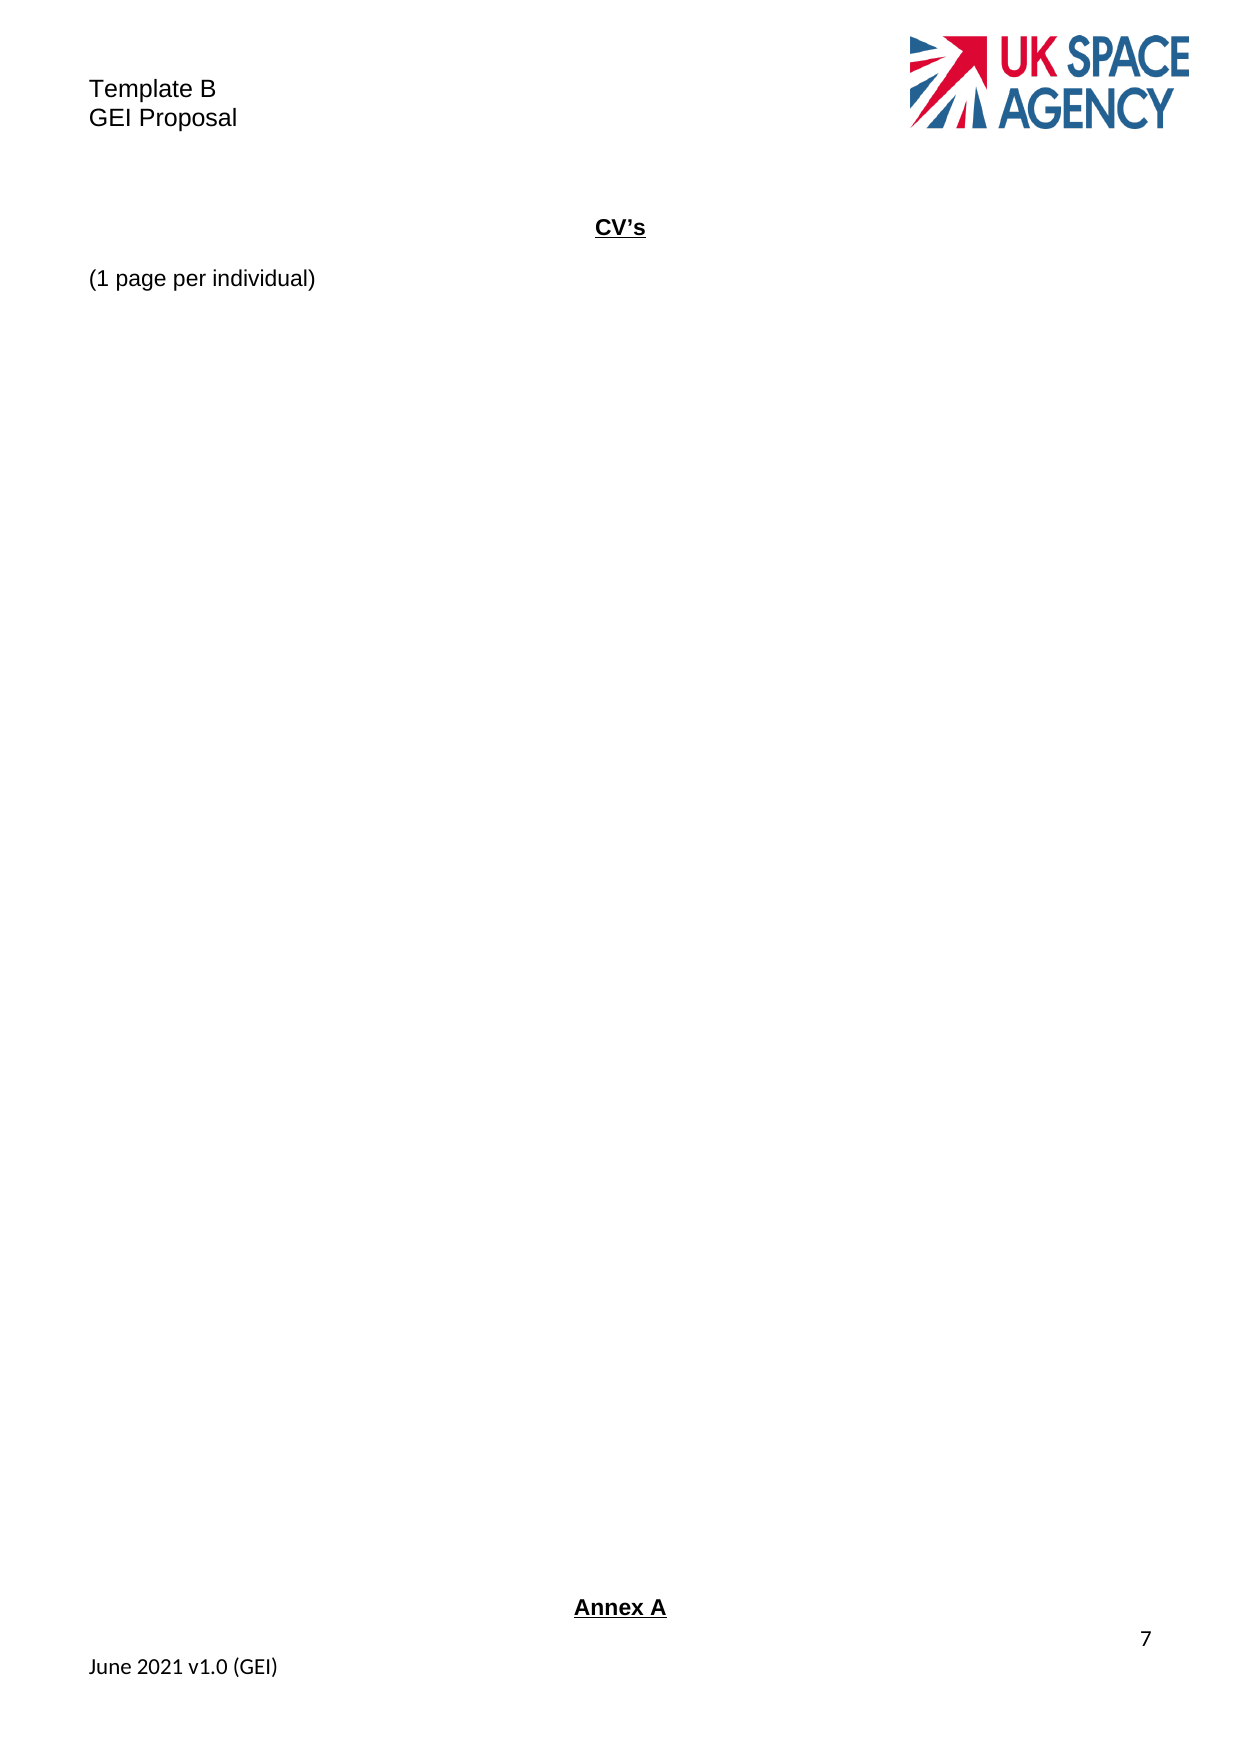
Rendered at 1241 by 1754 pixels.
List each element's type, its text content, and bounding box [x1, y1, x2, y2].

text (1 page per individual) [89, 265, 1152, 292]
text CV’s [89, 214, 1152, 241]
text Annex A [89, 1594, 1152, 1621]
